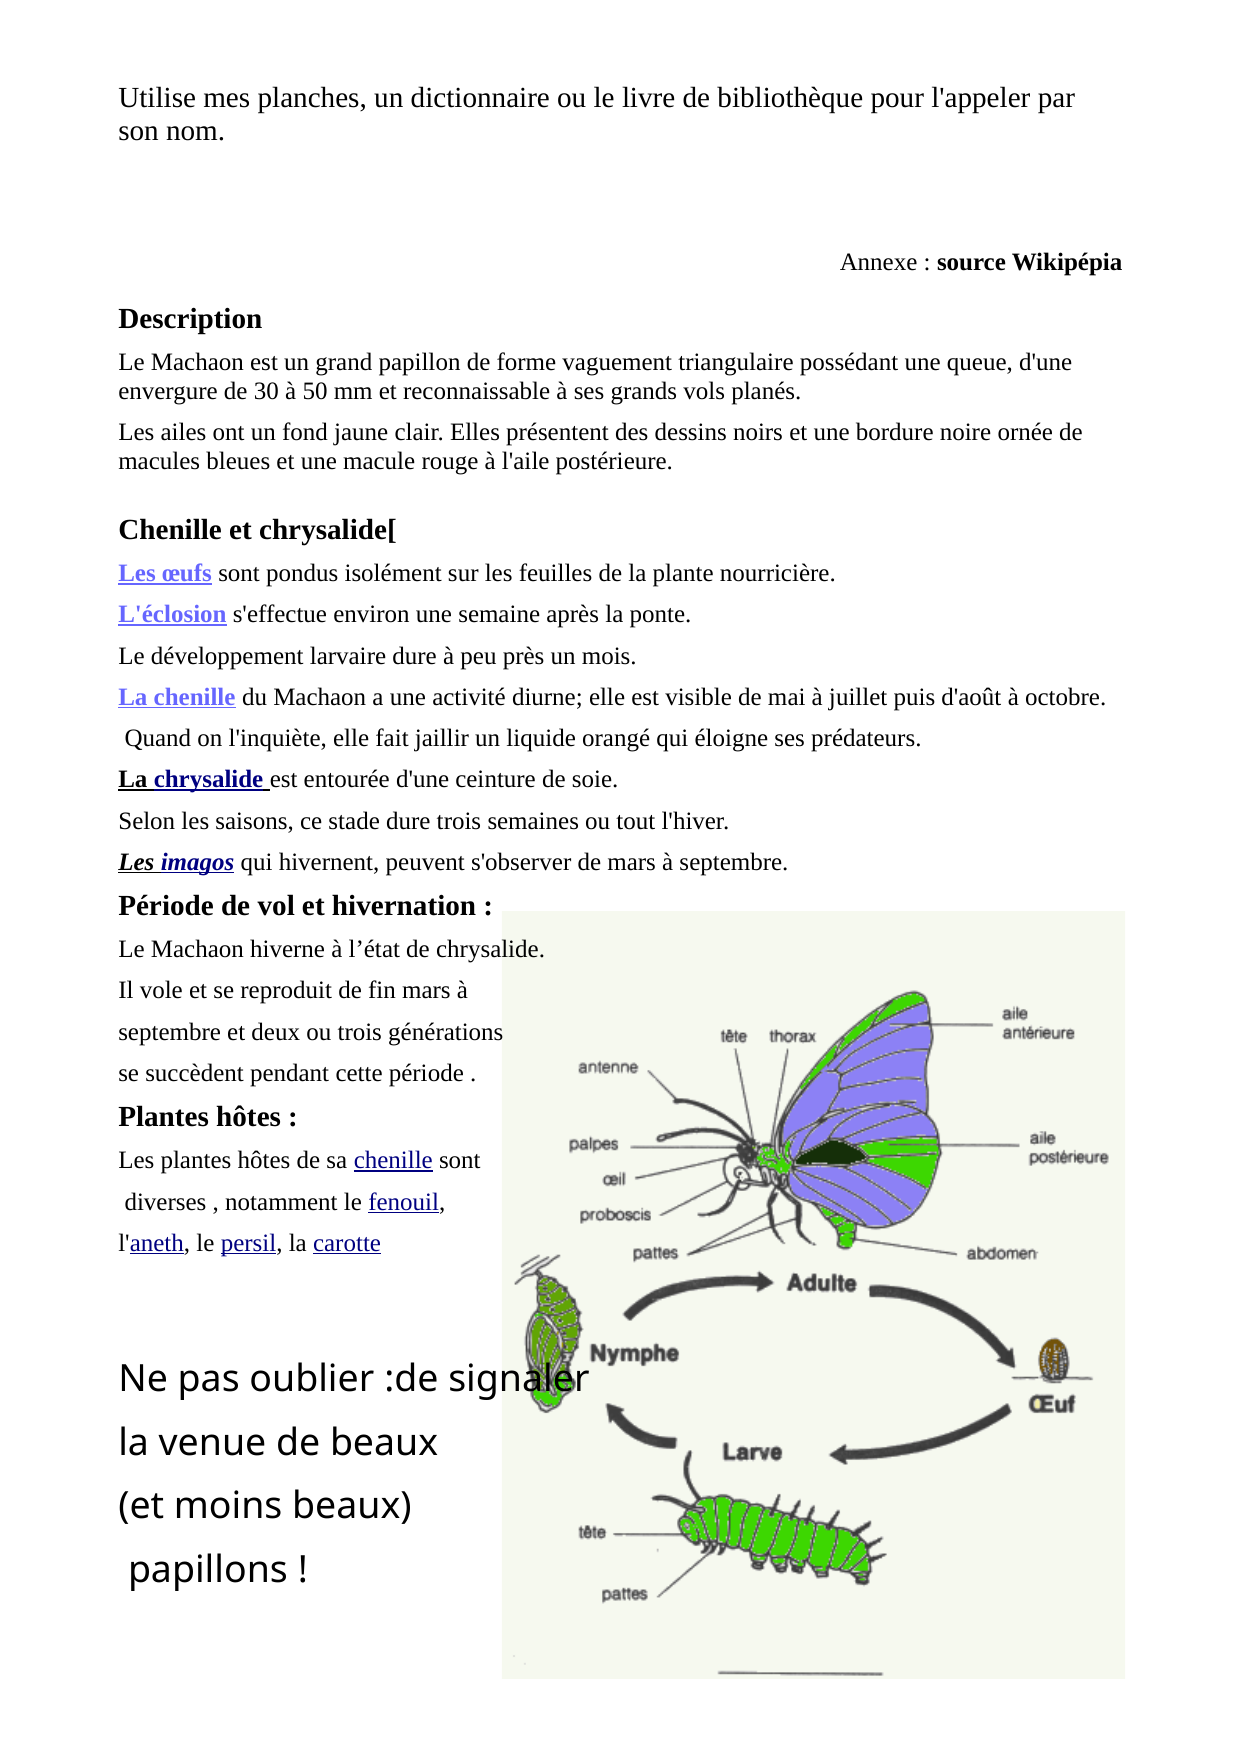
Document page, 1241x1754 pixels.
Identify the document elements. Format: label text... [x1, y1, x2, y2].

text Le Machaon hiverne à l’état de chrysalide. [118, 934, 501, 963]
text diverses , notamment le fenouil, [118, 1187, 501, 1215]
text l'aneth, le persil, la carotte [118, 1228, 501, 1257]
text Plantes hôtes : [118, 1099, 501, 1133]
text Les imagos qui hivernent, peuvent s'observer de mars à septembre. [118, 847, 1122, 876]
text Quand on l'inquiète, elle fait jaillir un liquide orangé qui éloigne ses prédateurs. [118, 723, 1122, 752]
picture [501, 911, 1125, 1679]
text La chenille du Machaon a une activité diurne; elle est visible de mai à juillet puis d'août à octobre. [118, 682, 1122, 711]
text la venue de beaux [118, 1415, 501, 1466]
text (et moins beaux) [118, 1479, 501, 1530]
text Ne pas oublier :de signaler [118, 1352, 501, 1403]
text Les plantes hôtes de sa chenille sont [118, 1145, 501, 1174]
text se succèdent pendant cette période . [118, 1058, 501, 1087]
subtitle Description [118, 301, 1122, 335]
text Les ailes ont un fond jaune clair. Elles présentent des dessins noirs et une bordure noire ornée de macules bleues et une macule rouge à l'aile postérieure. [118, 417, 1122, 475]
text La chrysalide est entourée d'une ceinture de soie. [118, 764, 1122, 793]
text septembre et deux ou trois générations [118, 1017, 501, 1046]
text L'éclosion s'effectue environ une semaine après la ponte. [118, 599, 1122, 628]
text Les œufs sont pondus isolément sur les feuilles de la plante nourricière. [118, 558, 1122, 587]
text Utilise mes planches, un dictionnaire ou le livre de bibliothèque pour l'appeler par son nom. [118, 80, 1122, 147]
text Selon les saisons, ce stade dure trois semaines ou tout l'hiver. [118, 806, 1122, 834]
text papillons ! [118, 1542, 501, 1593]
text Période de vol et hivernation : [118, 888, 1122, 922]
text Il vole et se reproduit de fin mars à [118, 976, 501, 1004]
text Le développement larvaire dure à peu près un mois. [118, 641, 1122, 669]
subtitle Chenille et chrysalide[ [118, 512, 1122, 546]
text Annexe : source Wikipépia [118, 247, 1122, 276]
text Le Machaon est un grand papillon de forme vaguement triangulaire possédant une queue, d'une envergure de 30 à 50 mm et reconnaissable à ses grands vols planés. [118, 347, 1122, 405]
